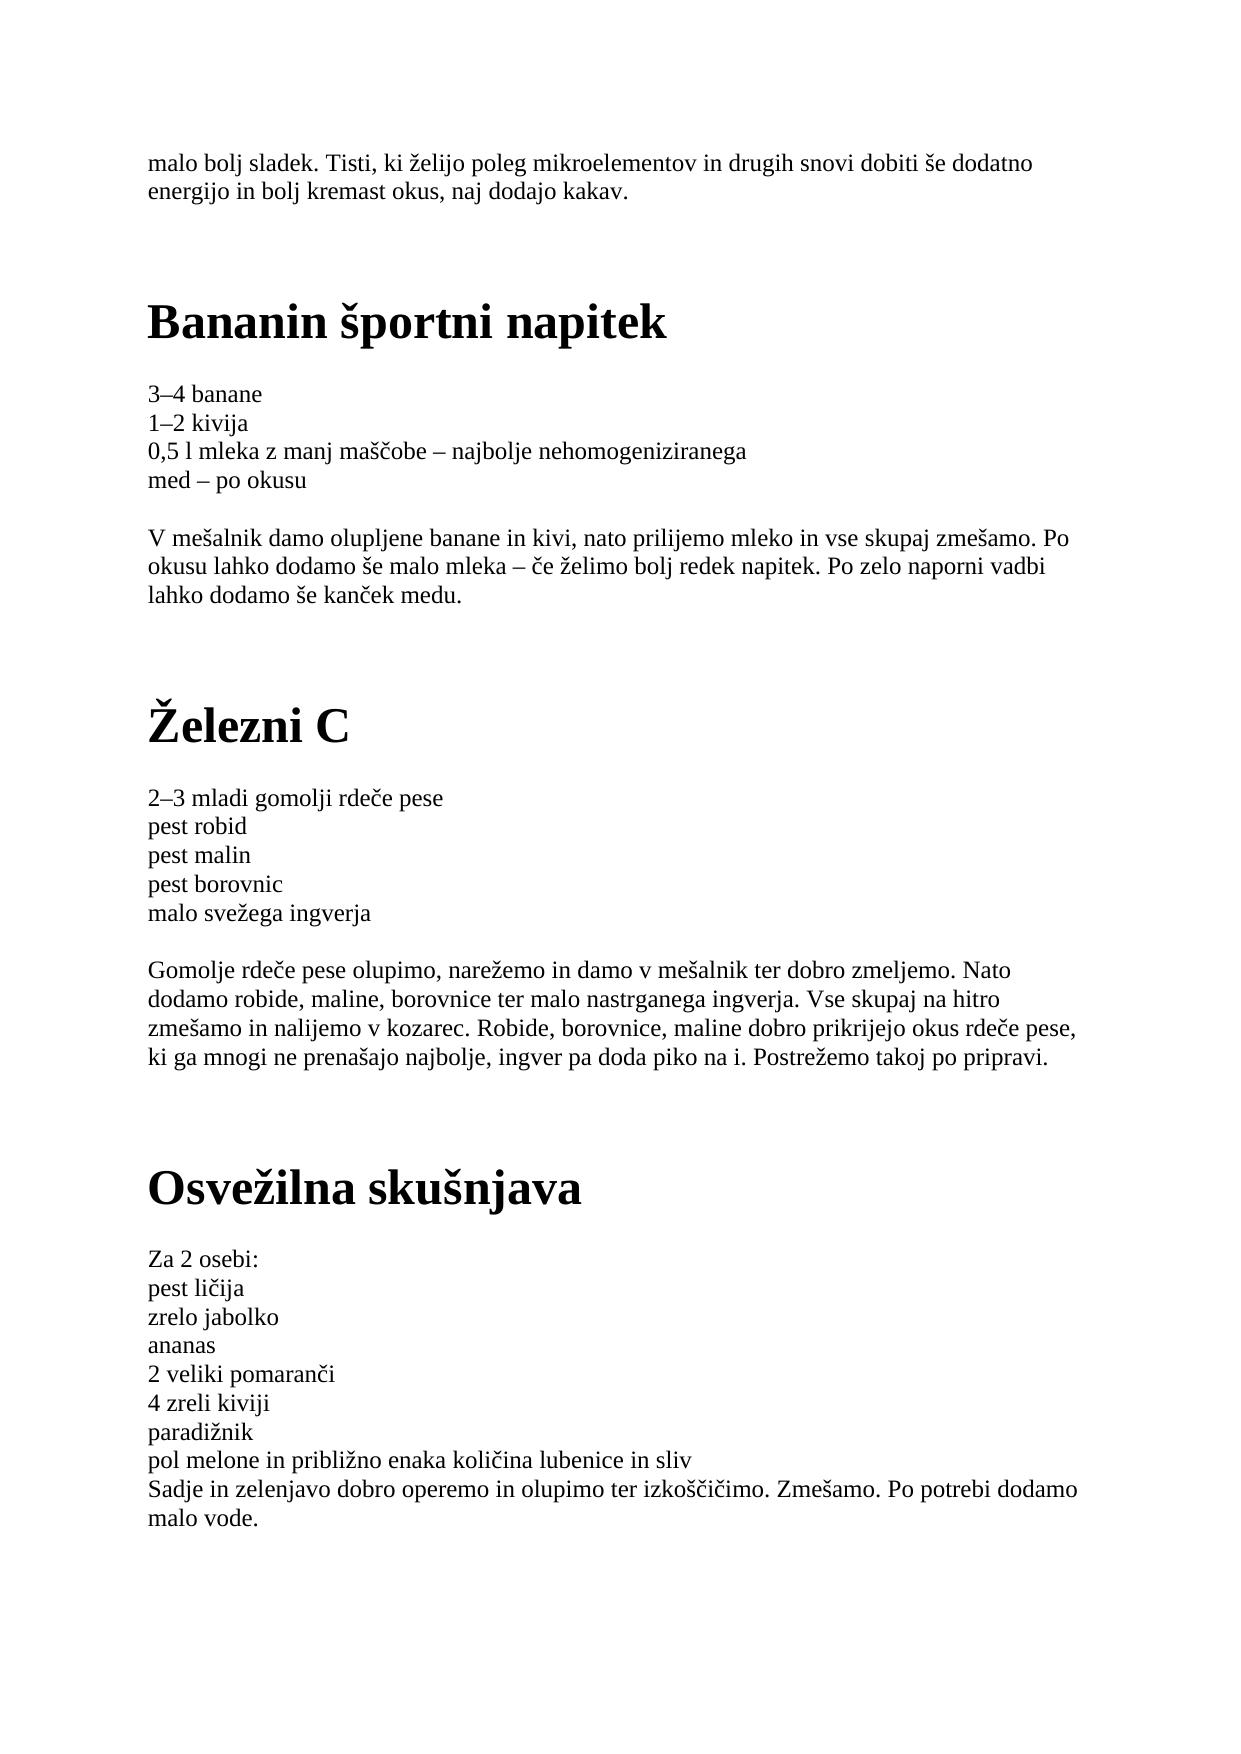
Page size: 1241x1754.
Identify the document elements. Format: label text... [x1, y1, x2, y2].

text Gomolje rdeče pese olupimo, narežemo in damo v mešalnik ter dobro zmeljemo. Nato dodamo robide, maline, borovnice ter malo nastrganega ingverja. Vse skupaj na hitro zmešamo in nalijemo v kozarec. Robide, borovnice, maline dobro prikrijejo okus rdeče pese, ki ga mnogi ne prenašajo najbolje, ingver pa doda piko na i. Postrežemo takoj po pripravi. [148, 956, 1093, 1071]
text 3–4 banane 1–2 kivija 0,5 l mleka z manj maščobe – najbolje nehomogeniziranega med – po okusu V mešalnik damo olupljene banane in kivi, nato prilijemo mleko in vse skupaj zmešamo. Po okusu lahko dodamo še malo mleka – če želimo bolj redek napitek. Po zelo naporni vadbi lahko dodamo še kanček medu. [148, 379, 1093, 609]
subtitle Železni C [148, 696, 1093, 753]
text Za 2 osebi: pest ličija zrelo jabolko ananas 2 veliki pomaranči 4 zreli kiviji paradižnik pol melone in približno enaka količina lubenice in sliv Sadje in zelenjavo dobro operemo in olupimo ter izkoščičimo. Zmešamo. Po potrebi dodamo malo vode. [148, 1244, 1093, 1532]
text 2–3 mladi gomolji rdeče pese pest robid pest malin pest borovnic malo svežega ingverja [148, 783, 1093, 926]
text malo bolj sladek. Tisti, ki želijo poleg mikroelementov in drugih snovi dobiti še dodatno energijo in bolj kremast okus, naj dodajo kakav. [148, 148, 1093, 205]
subtitle Osvežilna skušnjava [148, 1158, 1093, 1215]
subtitle Bananin športni napitek [148, 292, 1093, 350]
